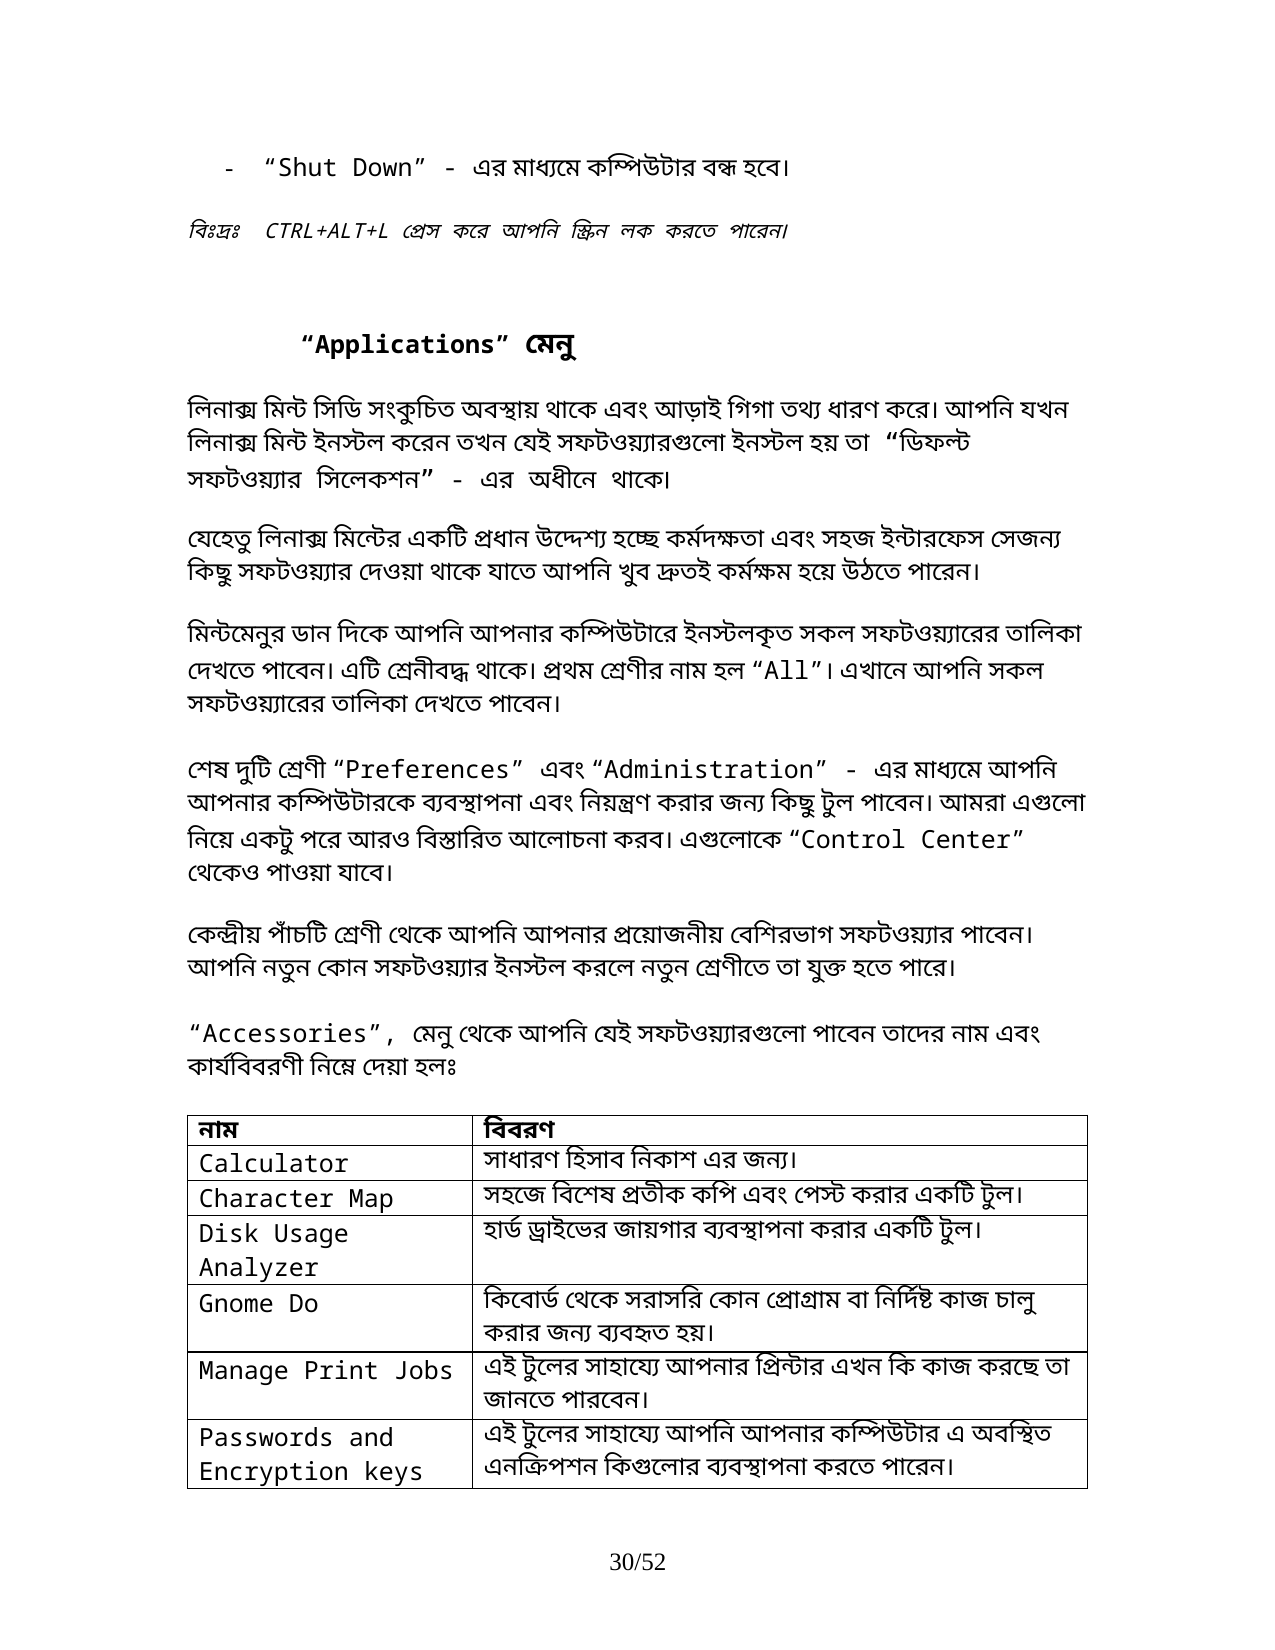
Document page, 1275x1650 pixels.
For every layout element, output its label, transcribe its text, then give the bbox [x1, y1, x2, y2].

list “Shut Down” - এর মাধ্যমে কম্পিউটার বন্ধ হবে। [225, 150, 1087, 187]
table_cell Gnome Do [188, 1285, 472, 1351]
text শেষ দুটি শ্রেণী “Preferences” এবং “Administration” - এর মাধ্যমে আপনি আপনার কম্পিউটারকে ব্যবস্থাপনা এবং নিয়ন্ত্রণ করার জন্য কিছু টুল পাবেন। আমরা এগুলো নিয়ে একটু পরে আরও বিস্তারিত আলোচনা করব। এগুলোকে “Control Center” থেকেও পাওয়া যাবে। [187, 752, 1087, 892]
table_header বিবরণ [473, 1116, 1087, 1145]
table_cell Character Map [188, 1181, 472, 1215]
table_cell Calculator [188, 1146, 472, 1180]
table_cell Passwords and Encryption keys [188, 1420, 472, 1488]
table_cell এই টুলের সাহায্যে আপনার প্রিন্টার এখন কি কাজ করছে তা জানতে পারবেন। [473, 1353, 1087, 1419]
subtitle “Applications” মেনু [187, 326, 1087, 360]
table_cell হার্ড ড্রাইভের জায়গার ব্যবস্থাপনা করার একটি টুল। [473, 1216, 1087, 1284]
table_cell সাধারণ হিসাব নিকাশ এর জন্য। [473, 1146, 1087, 1180]
text লিনাক্স মিন্ট সিডি সংকুচিত অবস্থায় থাকে এবং আড়াই গিগা তথ্য ধারণ করে। আপনি যখন লিনাক্স মিন্ট ইনস্টল করেন তখন যেই সফটওয়্যারগুলো ইনস্টল হয় তা “ডিফল্ট সফটওয়্যার সিলেকশন” - এর অধীনে থাকে। [187, 395, 1087, 496]
text মিন্টমেনুর ডান দিকে আপনি আপনার কম্পিউটারে ইনস্টলকৃত সকল সফটওয়্যারের তালিকা দেখতে পাবেন। এটি শ্রেনীবদ্ধ থাকে। প্রথম শ্রেণীর নাম হল “All”। এখানে আপনি সকল সফটওয়্যারের তালিকা দেখতে পাবেন। [187, 620, 1087, 723]
table_cell এই টুলের সাহায্যে আপনি আপনার কম্পিউটার এ অবস্থিত এনক্রিপশন কিগুলোর ব্যবস্থাপনা করতে পারেন। [473, 1420, 1087, 1488]
table_cell Disk Usage Analyzer [188, 1216, 472, 1284]
text বিঃদ্রঃ CTRL+ALT+L প্রেস করে আপনি স্ক্রিন লক করতে পারেন। [187, 216, 1087, 244]
table_cell কিবোর্ড থেকে সরাসরি কোন প্রোগ্রাম বা নির্দিষ্ট কাজ চালু করার জন্য ব্যবহৃত হয়। [473, 1285, 1087, 1351]
text কেন্দ্রীয় পাঁচটি শ্রেণী থেকে আপনি আপনার প্রয়োজনীয় বেশিরভাগ সফটওয়্যার পাবেন। আপনি নতুন কোন সফটওয়্যার ইনস্টল করলে নতুন শ্রেণীতে তা যুক্ত হতে পারে। [187, 921, 1087, 987]
text যেহেতু লিনাক্স মিন্টের একটি প্রধান উদ্দেশ্য হচ্ছে কর্মদক্ষতা এবং সহজ ইন্টারফেস সেজন্য কিছু সফটওয়্যার দেওয়া থাকে যাতে আপনি খুব দ্রুতই কর্মক্ষম হয়ে উঠতে পারেন। [187, 525, 1087, 591]
table_cell সহজে বিশেষ প্রতীক কপি এবং পেস্ট করার একটি টুল। [473, 1181, 1087, 1215]
table_cell Manage Print Jobs [188, 1353, 472, 1419]
table_header নাম [188, 1116, 472, 1145]
